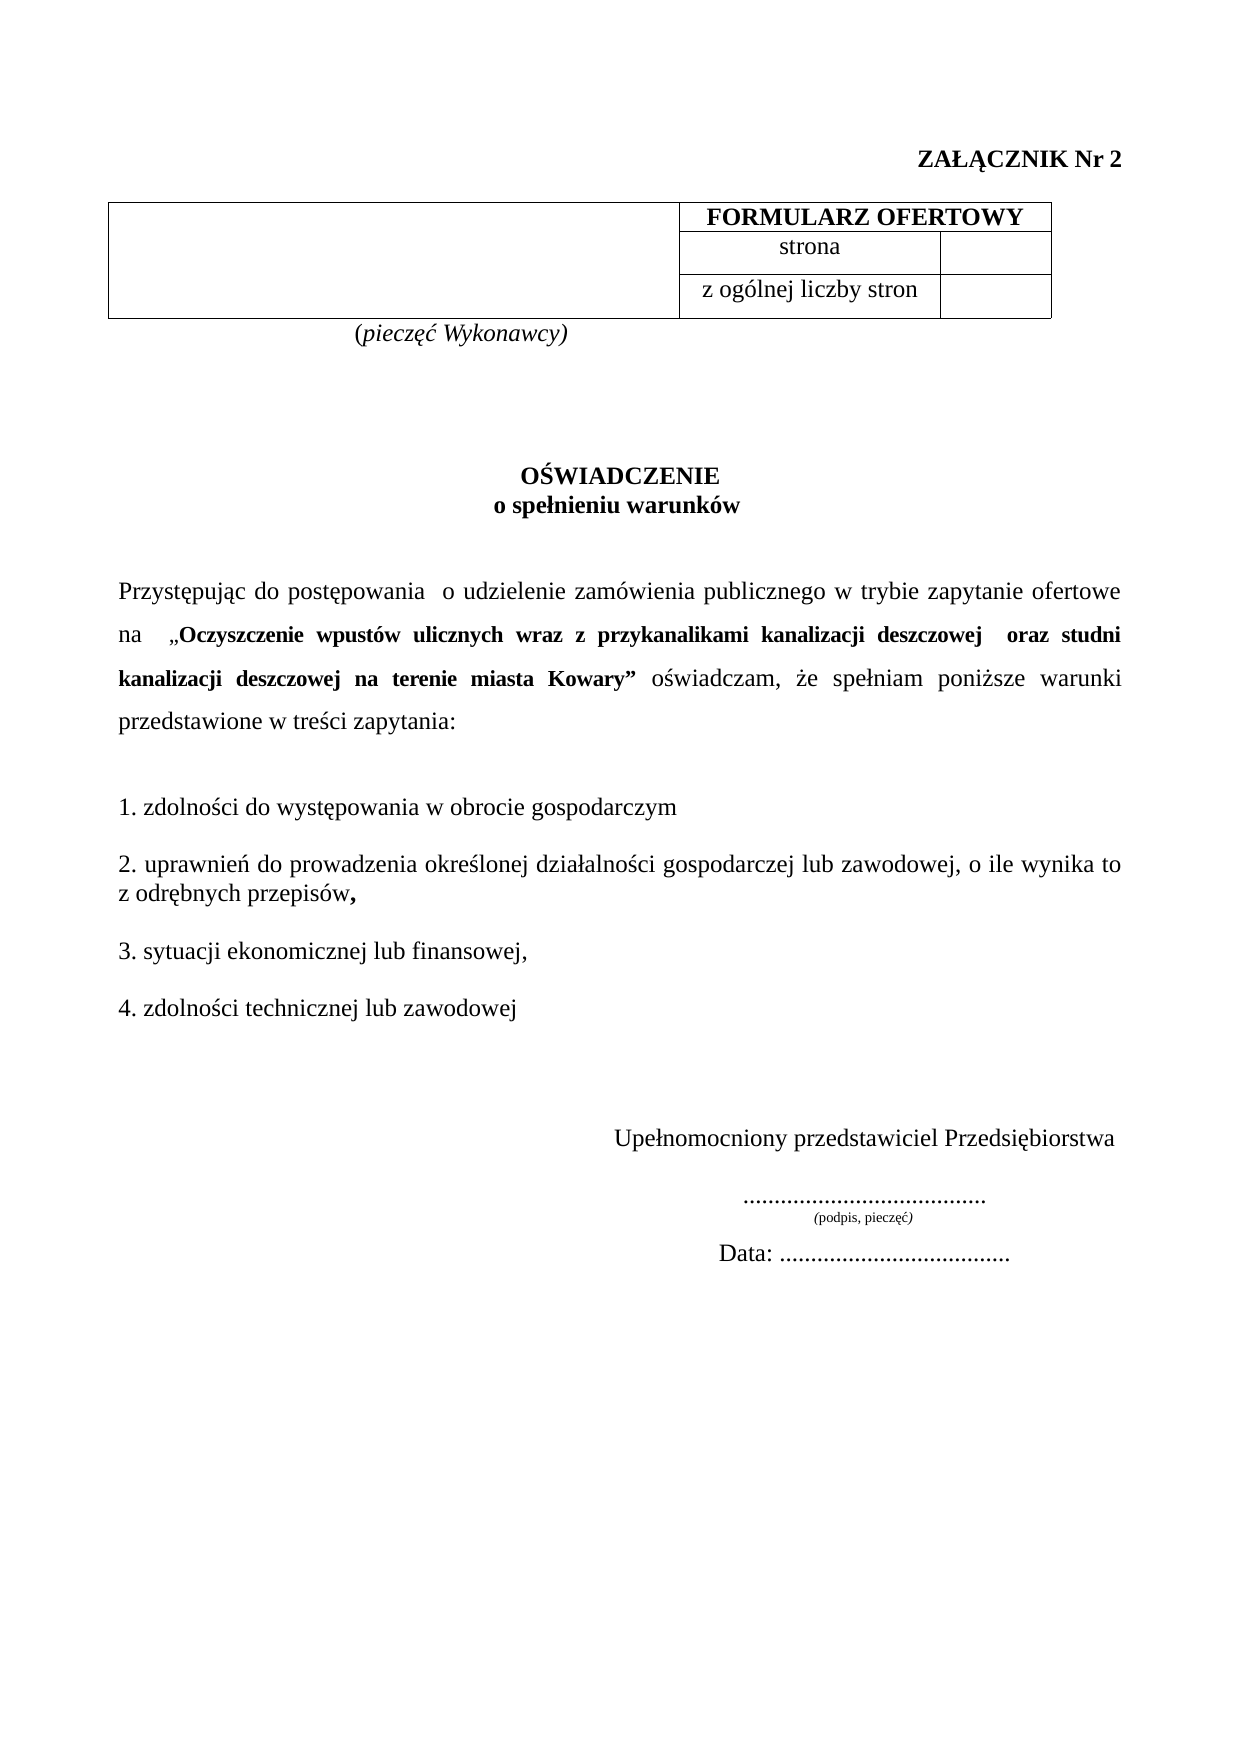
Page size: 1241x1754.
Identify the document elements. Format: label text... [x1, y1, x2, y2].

table_header Upełnomocniony przedstawiciel Przedsiębiorstwa [607, 1123, 1122, 1151]
table_header [109, 203, 679, 231]
table_cell [607, 1151, 1122, 1180]
text o spełnieniu warunków [118, 490, 1122, 519]
table_cell [941, 275, 957, 317]
table_cell [957, 275, 1051, 317]
table_cell [941, 232, 957, 274]
table_cell (podpis, pieczęć) [607, 1209, 1122, 1238]
table_cell ....................................... [607, 1180, 1122, 1209]
table_cell strona [680, 232, 940, 274]
text OŚWIADCZENIE [118, 461, 1122, 490]
text 1. zdolności do występowania w obrocie gospodarczym [118, 792, 1122, 821]
table_cell Data: ..................................... [607, 1238, 1122, 1266]
table_cell [109, 231, 679, 274]
text 3. sytuacji ekonomicznej lub finansowej, [118, 936, 1122, 964]
text (pieczęć Wykonawcy) [118, 318, 1122, 346]
table_cell [957, 232, 1051, 274]
text ZAŁĄCZNIK Nr 2 [118, 144, 1122, 173]
table_header FORMULARZ OFERTOWY [680, 203, 1051, 231]
text 4. zdolności technicznej lub zawodowej [118, 993, 1122, 1022]
text Przystępując do postępowania o udzielenie zamówienia publicznego w trybie zapytanie ofertowe na „Oczyszczenie wpustów ulicznych wraz z przykanalikami kanalizacji deszczowej oraz studni kanalizacji deszczowej na terenie miasta Kowary” oświadczam, że spełniam poniższe warunki przedstawione w treści zapytania: [118, 576, 1122, 734]
table_cell [109, 274, 679, 317]
table_cell z ogólnej liczby stron [680, 275, 940, 317]
text 2. uprawnień do prowadzenia określonej działalności gospodarczej lub zawodowej, o ile wynika to z odrębnych przepisów, [118, 849, 1122, 907]
